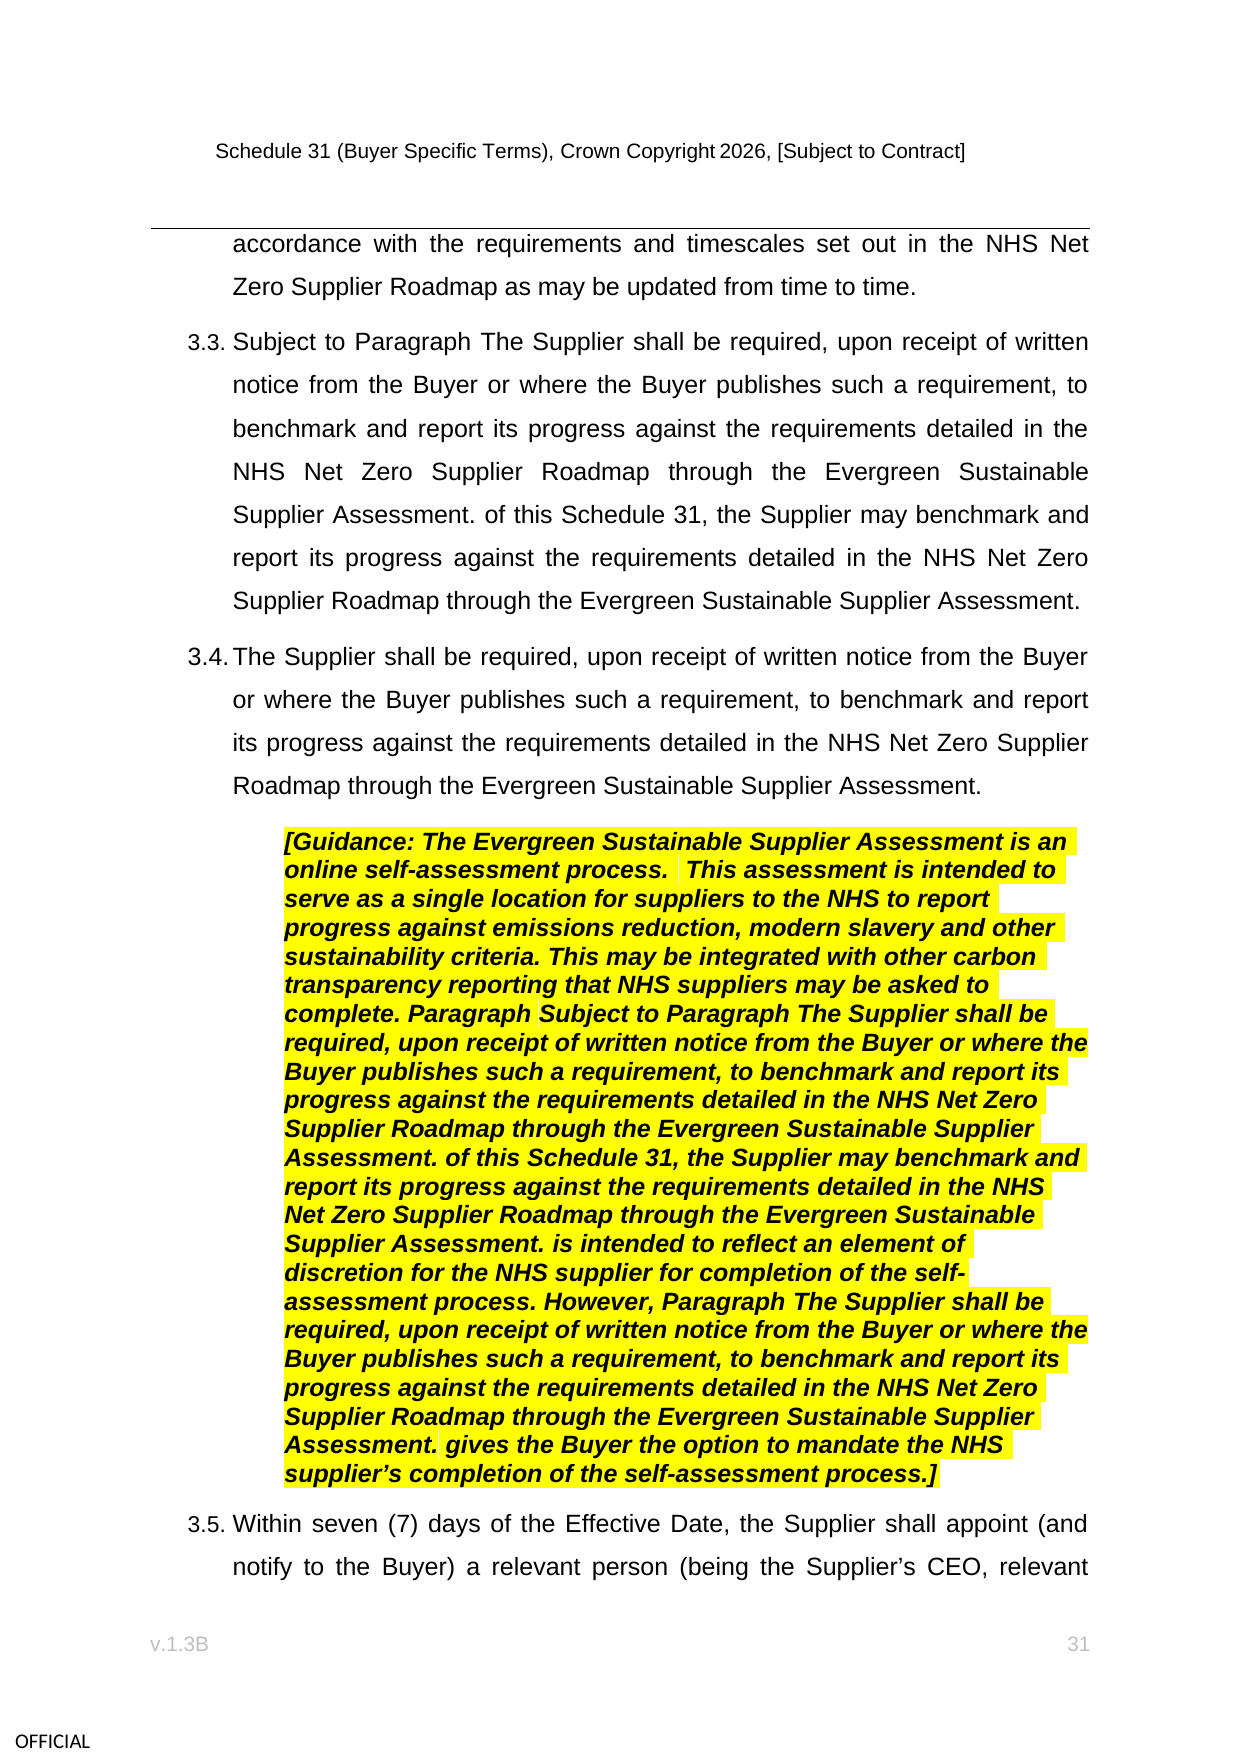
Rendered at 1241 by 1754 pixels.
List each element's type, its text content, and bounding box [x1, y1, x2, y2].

list The Supplier shall be required, upon receipt of written notice from the Buyer or where the Buyer publishes such a requirement, to benchmark and report its progress against the requirements detailed in the NHS Net Zero Supplier Roadmap through the Evergreen Sustainable Supplier Assessment. [187, 642, 1090, 800]
list Within seven (7) days of the Effective Date, the Supplier shall appoint (and notify to the Buyer) a relevant person (being the Supplier’s CEO, relevant Supplier board member or senior director) (“Supplier Net Zero Contract Senior Responsible Officer”) who shall be responsible for overseeing the Supplier’s compliance with Paragraphs 3.2 to 3.4 of this Schedule 31. [187, 1509, 1090, 1581]
text [Guidance: The Evergreen Sustainable Supplier Assessment is an online self-assessment process. This assessment is intended to serve as a single location for suppliers to the NHS to report progress against emissions reduction, modern slavery and other sustainability criteria. This may be integrated with other carbon transparency reporting that NHS suppliers may be asked to complete. Paragraph 3.3 is intended to reflect an element of discretion for the NHS supplier for completion of the self-assessment process. However, Paragraph 3.4 gives the Buyer the option to mandate the NHS supplier’s completion of the self-assessment process.] [284, 827, 1090, 1488]
list Subject to Paragraph 3.4 of this Schedule 31, the Supplier may benchmark and report its progress against the requirements detailed in the NHS Net Zero Supplier Roadmap through the Evergreen Sustainable Supplier Assessment. [187, 327, 1090, 615]
list accordance with the requirements and timescales set out in the NHS Net Zero Supplier Roadmap as may be updated from time to time. [187, 228, 1090, 300]
